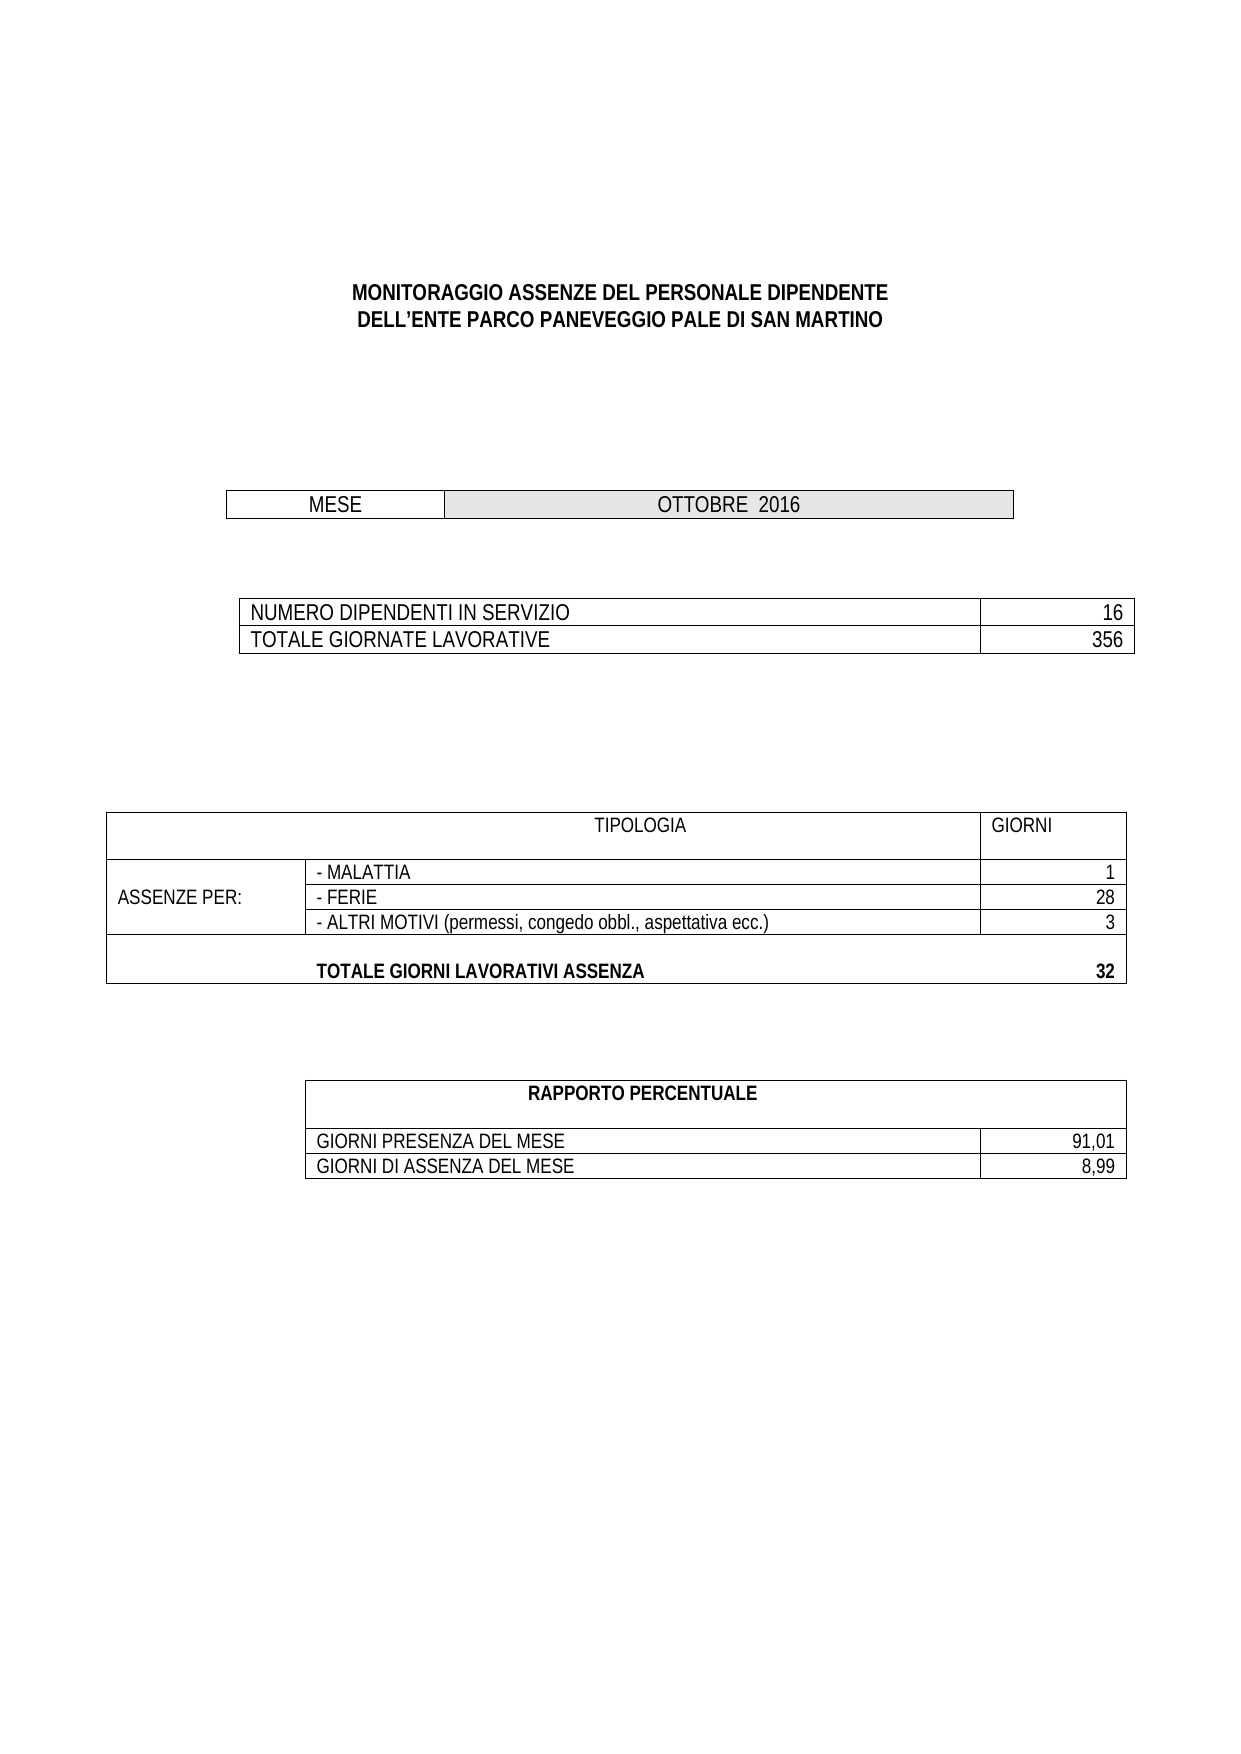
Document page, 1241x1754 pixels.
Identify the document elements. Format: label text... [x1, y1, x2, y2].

table_cell 32 [980, 935, 1126, 983]
table_cell 91,01 [981, 1129, 1126, 1153]
table_cell [107, 625, 239, 652]
table_cell 28 [981, 885, 1126, 909]
table_cell [107, 860, 305, 884]
table_cell [107, 935, 305, 983]
table_header [107, 813, 305, 859]
table_cell GIORNI PRESENZA DEL MESE [306, 1129, 980, 1153]
table_header MESE [227, 491, 444, 518]
table_header OTTOBRE 2016 [445, 491, 1013, 518]
text MONITORAGGIO ASSENZE DEL PERSONALE DIPENDENTE [118, 279, 1122, 306]
table_cell 3 [981, 910, 1126, 934]
text DELL’ENTE PARCO PANEVEGGIO PALE DI SAN MARTINO [118, 306, 1122, 332]
table_cell ASSENZE PER: [107, 884, 305, 909]
table_header 16 [981, 599, 1134, 625]
table_cell - FERIE [306, 885, 980, 909]
table_cell GIORNI DI ASSENZA DEL MESE [306, 1154, 980, 1178]
table_cell TOTALE GIORNATE LAVORATIVE [240, 626, 980, 652]
table_cell 8,99 [981, 1154, 1126, 1178]
table_header NUMERO DIPENDENTI IN SERVIZIO [240, 599, 980, 625]
table_header TIPOLOGIA [305, 813, 980, 859]
table_cell - ALTRI MOTIVI (permessi, congedo obbl., aspettativa ecc.) [306, 910, 980, 934]
table_cell 356 [981, 626, 1134, 652]
table_cell TOTALE GIORNI LAVORATIVI ASSENZA [305, 935, 980, 983]
table_cell [107, 909, 305, 934]
table_header RAPPORTO PERCENTUALE [306, 1081, 980, 1128]
table_header [980, 1081, 1126, 1128]
table_header [107, 598, 239, 625]
table_header GIORNI [981, 813, 1126, 859]
table_cell - MALATTIA [306, 860, 980, 884]
table_cell 1 [981, 860, 1126, 884]
